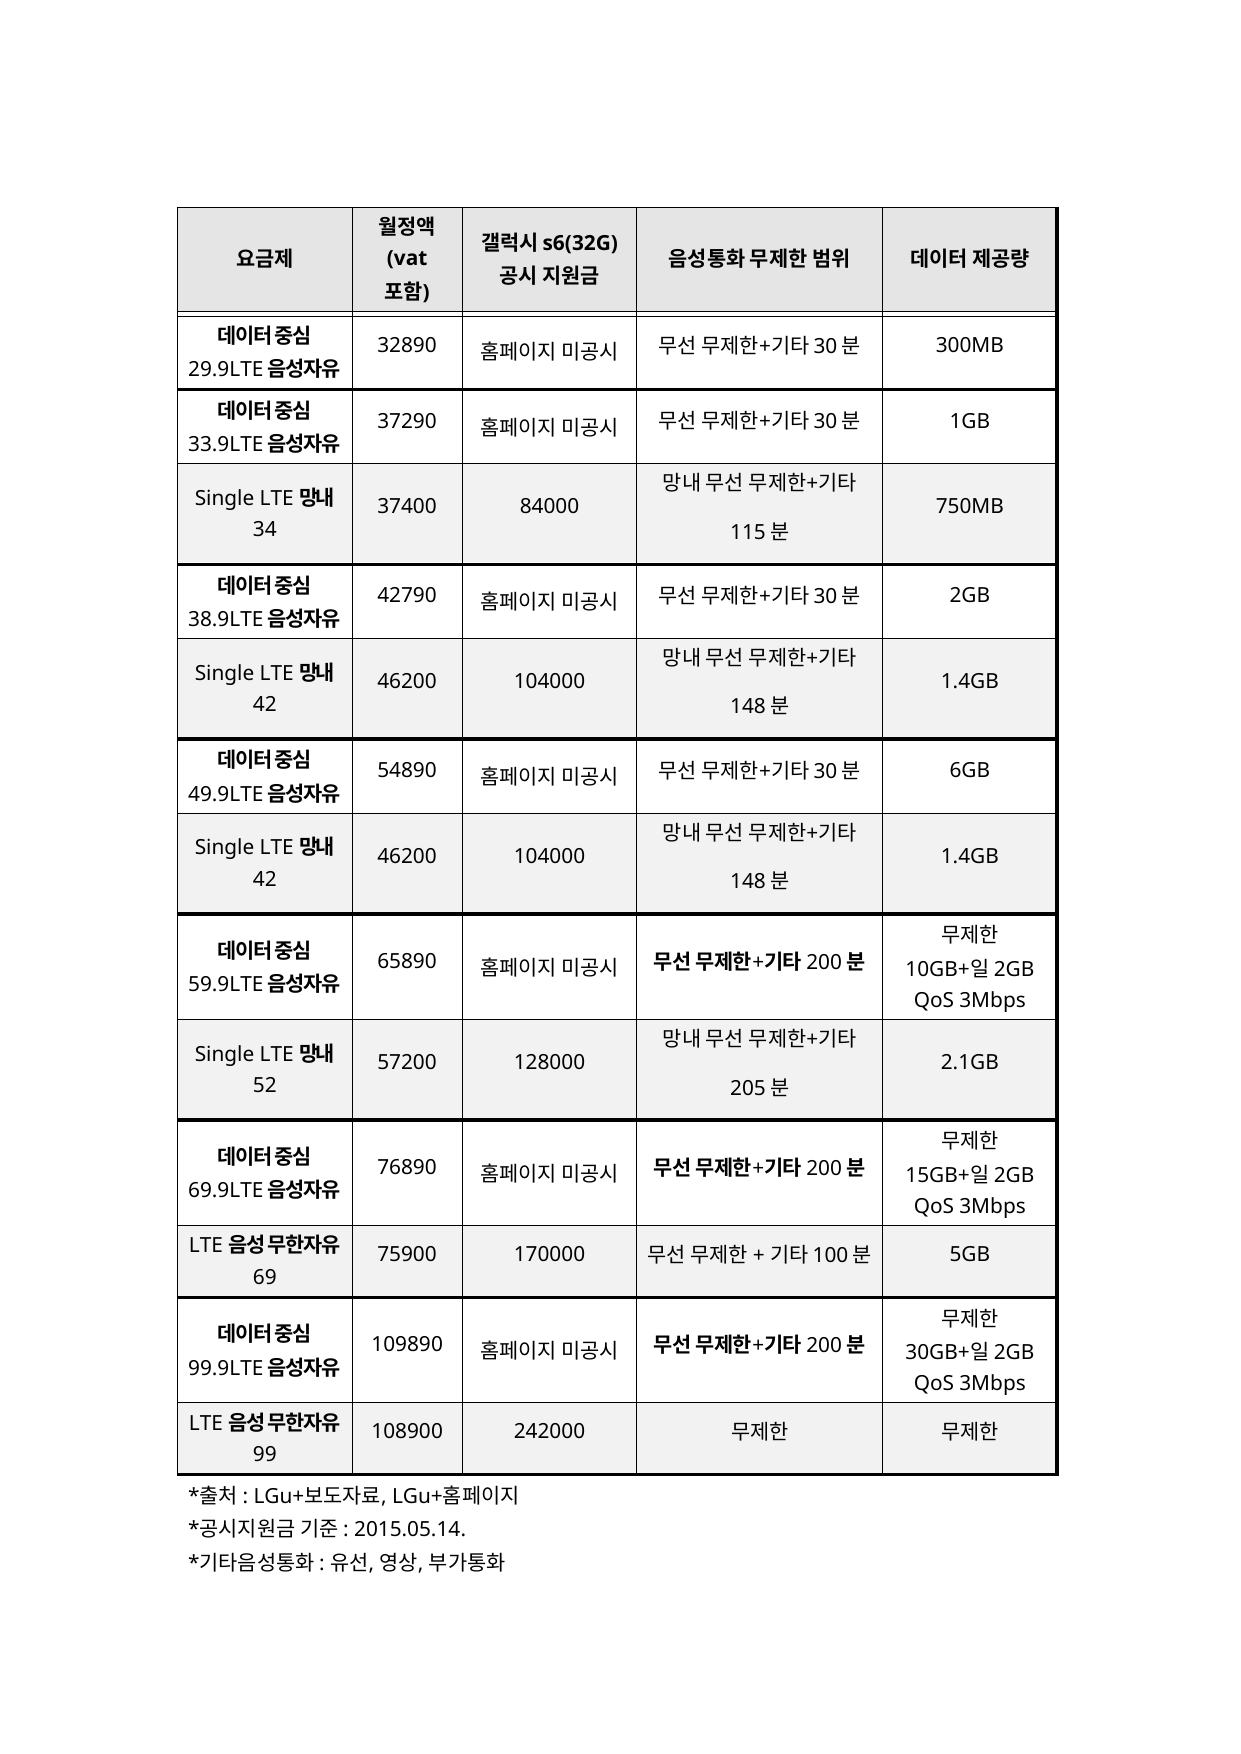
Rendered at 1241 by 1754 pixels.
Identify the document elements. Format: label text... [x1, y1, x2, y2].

table_cell 망내 무선 무제한+기타148분 [637, 814, 882, 912]
table_cell LTE 음성 무한자유 99 [178, 1403, 352, 1473]
table_cell 데이터 중심 69.9LTE음성자유 [178, 1122, 352, 1225]
table_cell 65890 [353, 916, 462, 1019]
table_cell Single LTE 망내 52 [178, 1020, 352, 1118]
table_cell Single LTE 망내 42 [178, 639, 352, 737]
table_header 요금제 [178, 208, 352, 311]
table_cell 32890 [353, 317, 462, 388]
table_cell 2GB [883, 566, 1055, 638]
table_header 월정액 (vat포함) [353, 208, 462, 311]
table_header 음성통화 무제한 범위 [637, 208, 882, 311]
table_cell 46200 [353, 814, 462, 912]
table_cell [463, 312, 636, 316]
table_cell 54890 [353, 741, 462, 813]
table_cell 망내 무선 무제한+기타205분 [637, 1020, 882, 1118]
table_cell 128000 [463, 1020, 636, 1118]
table_cell 104000 [463, 814, 636, 912]
table_cell 홈페이지 미공시 [463, 566, 636, 638]
table_cell 홈페이지 미공시 [463, 916, 636, 1019]
table_cell 242000 [463, 1403, 636, 1473]
table_cell 홈페이지 미공시 [463, 391, 636, 463]
table_cell 76890 [353, 1122, 462, 1225]
table_cell 데이터 중심 33.9LTE음성자유 [178, 391, 352, 463]
table_cell 데이터 중심 49.9LTE음성자유 [178, 741, 352, 813]
table_cell [637, 312, 882, 316]
table_cell 데이터 중심 99.9LTE음성자유 [178, 1299, 352, 1402]
table_cell 무선 무제한+기타30분 [637, 391, 882, 463]
table_cell 57200 [353, 1020, 462, 1118]
table_cell 홈페이지 미공시 [463, 741, 636, 813]
table_cell 무제한 15GB+일 2GB QoS 3Mbps [883, 1122, 1055, 1225]
table_cell 1.4GB [883, 814, 1055, 912]
table_cell [883, 312, 1055, 316]
table_cell 84000 [463, 464, 636, 562]
table_cell 무선 무제한+기타30분 [637, 741, 882, 813]
table_cell 무선 무제한+기타200분 [637, 1299, 882, 1402]
table_cell 무제한 30GB+일 2GB QoS 3Mbps [883, 1299, 1055, 1402]
table_cell Single LTE 망내 42 [178, 814, 352, 912]
table_cell 데이터 중심 59.9LTE음성자유 [178, 916, 352, 1019]
table_cell 망내 무선 무제한+기타115분 [637, 464, 882, 562]
table_cell 데이터 중심 29.9LTE음성자유 [178, 317, 352, 388]
table_cell 300MB [883, 317, 1055, 388]
table_cell 망내 무선 무제한+기타148분 [637, 639, 882, 737]
table_cell 데이터 중심 38.9LTE음성자유 [178, 566, 352, 638]
table_cell 109890 [353, 1299, 462, 1402]
table_cell 75900 [353, 1226, 462, 1296]
table_header 데이터 제공량 [883, 208, 1055, 311]
table_cell 170000 [463, 1226, 636, 1296]
table_cell 42790 [353, 566, 462, 638]
table_cell 46200 [353, 639, 462, 737]
table_cell 1.4GB [883, 639, 1055, 737]
table_cell Single LTE 망내 34 [178, 464, 352, 562]
table_cell 2.1GB [883, 1020, 1055, 1118]
table_cell 무선 무제한+기타200분 [637, 916, 882, 1019]
table_cell 무선 무제한+기타200분 [637, 1122, 882, 1225]
table_cell 37290 [353, 391, 462, 463]
table_cell 5GB [883, 1226, 1055, 1296]
table_cell 무선 무제한+기타30분 [637, 566, 882, 638]
table_cell [178, 312, 352, 316]
table_cell 무선 무제한+기타30분 [637, 317, 882, 388]
table_cell 108900 [353, 1403, 462, 1473]
table_cell [353, 312, 462, 316]
table_cell 무제한 [883, 1403, 1055, 1473]
table_cell *출처 : LGu+보도자료, LGu+홈페이지 *공시지원금 기준 : 2015.05.14. *기타음성통화 : 유선, 영상, 부가통화 [177, 1476, 1057, 1581]
table_cell 6GB [883, 741, 1055, 813]
table_cell 104000 [463, 639, 636, 737]
table_header 갤럭시s6(32G) 공시 지원금 [463, 208, 636, 311]
table_cell 무제한 [637, 1403, 882, 1473]
table_cell 홈페이지 미공시 [463, 1299, 636, 1402]
table_cell 홈페이지 미공시 [463, 1122, 636, 1225]
table_cell 1GB [883, 391, 1055, 463]
table_cell 무제한 10GB+일 2GB QoS 3Mbps [883, 916, 1055, 1019]
table_cell 750MB [883, 464, 1055, 562]
table_cell 37400 [353, 464, 462, 562]
table_cell LTE 음성 무한자유 69 [178, 1226, 352, 1296]
table_cell 홈페이지 미공시 [463, 317, 636, 388]
table_cell 무선 무제한 + 기타100분 [637, 1226, 882, 1296]
